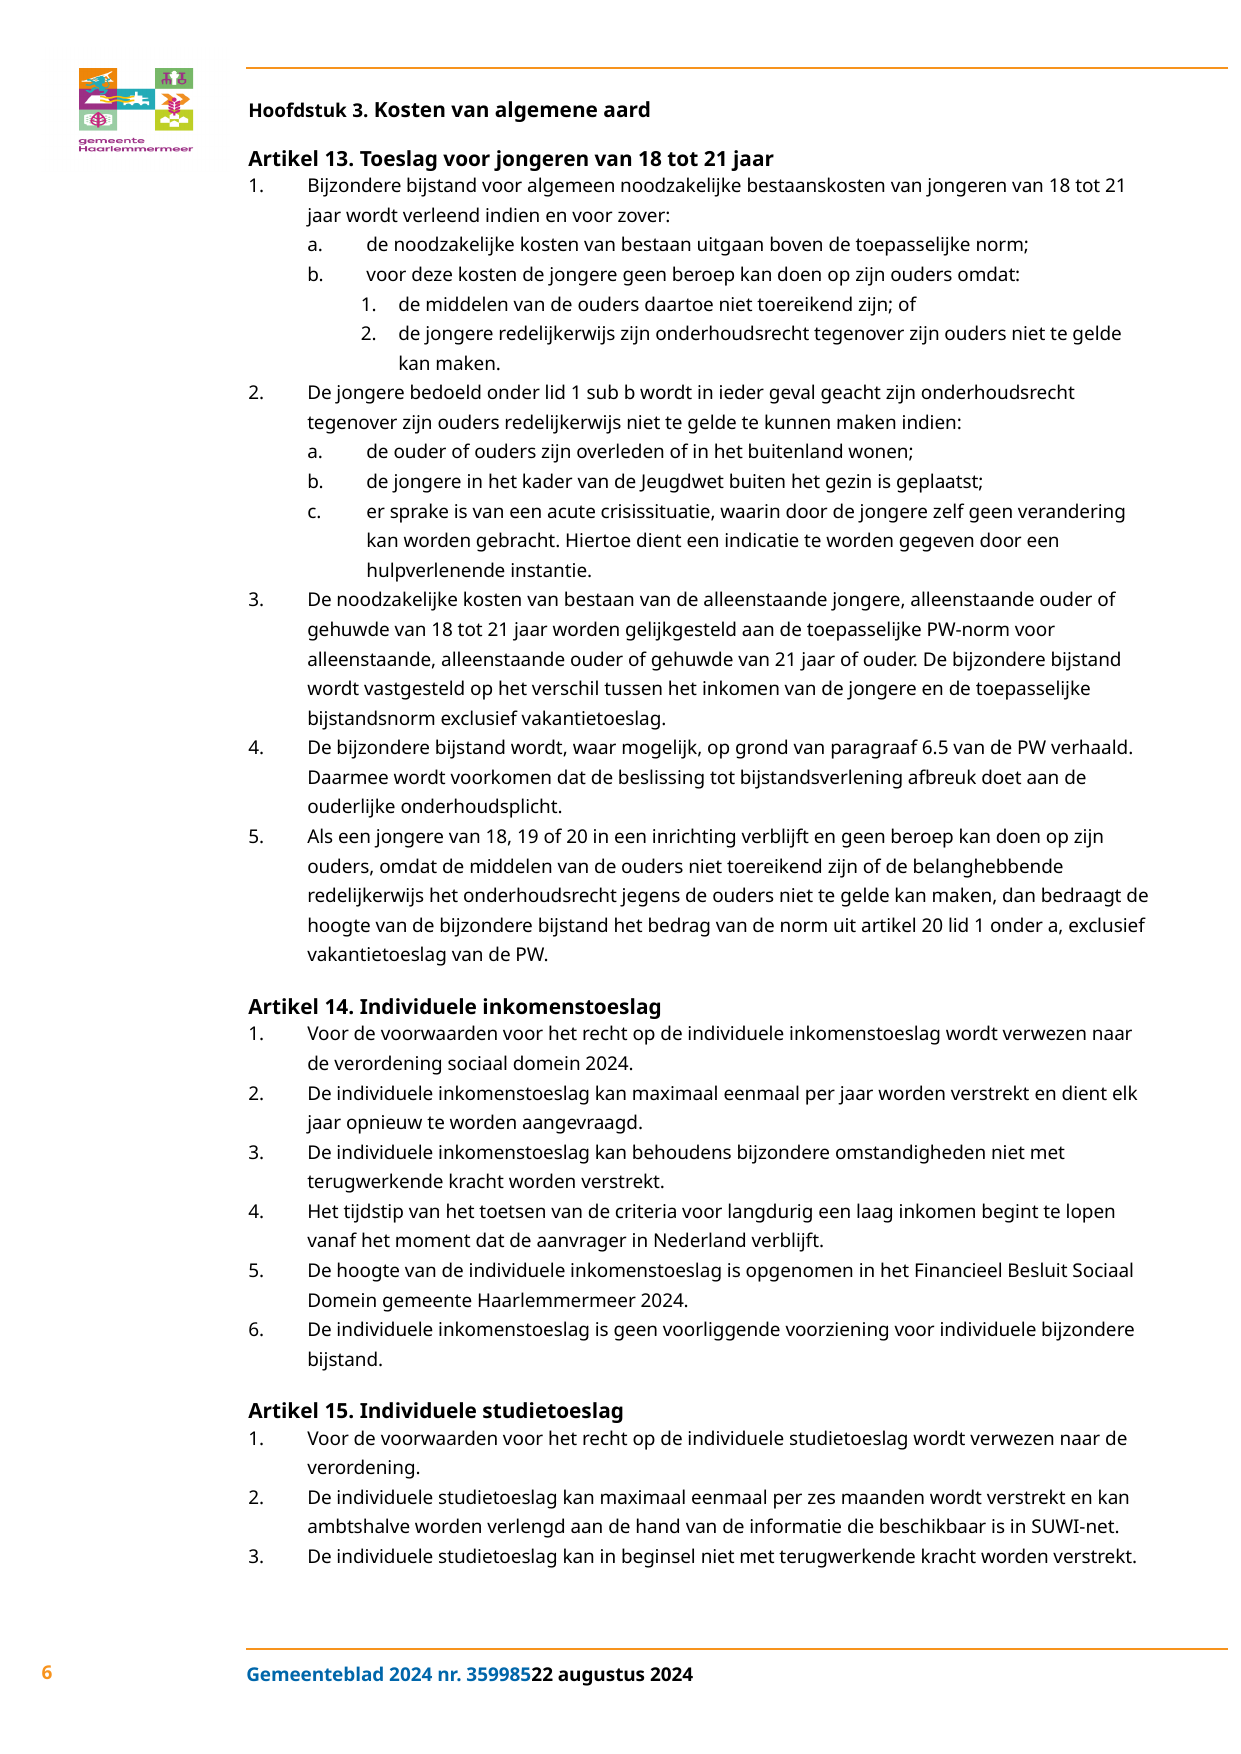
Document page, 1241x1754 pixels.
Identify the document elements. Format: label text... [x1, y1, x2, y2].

list De hoogte van de individuele inkomenstoeslag is opgenomen in het Financieel Besluit Sociaal Domein gemeente Haarlemmermeer 2024. [248, 1257, 1152, 1312]
list De individuele inkomenstoeslag kan behoudens bijzondere omstandigheden niet met terugwerkende kracht worden verstrekt. [248, 1139, 1152, 1194]
list er sprake is van een acute crisissituatie, waarin door de jongere zelf geen verandering kan worden gebracht. Hiertoe dient een indicatie te worden gegeven door een hulpverlenende instantie. [307, 498, 1152, 583]
list voor deze kosten de jongere geen beroep kan doen op zijn ouders omdat: [307, 261, 1152, 287]
list De bijzondere bijstand wordt, waar mogelijk, op grond van paragraaf 6.5 van de PW verhaald. Daarmee wordt voorkomen dat de beslissing tot bijstandsverlening afbreuk doet aan de ouderlijke onderhoudsplicht. [248, 734, 1152, 819]
text Hoofdstuk 3. Kosten van algemene aard [248, 95, 1152, 123]
text Artikel 15. Individuele studietoeslag [248, 1396, 1152, 1425]
list Het tijdstip van het toetsen van de criteria voor langdurig een laag inkomen begint te lopen vanaf het moment dat de aanvrager in Nederland verblijft. [248, 1198, 1152, 1253]
list Als een jongere van 18, 19 of 20 in een inrichting verblijft en geen beroep kan doen op zijn ouders, omdat de middelen van de ouders niet toereikend zijn of de belanghebbende redelijkerwijs het onderhoudsrecht jegens de ouders niet te gelde kan maken, dan bedraagt de hoogte van de bijzondere bijstand het bedrag van de norm uit artikel 20 lid 1 onder a, exclusief vakantietoeslag van de PW. [248, 823, 1152, 967]
list Voor de voorwaarden voor het recht op de individuele inkomenstoeslag wordt verwezen naar de verordening sociaal domein 2024. [248, 1021, 1152, 1076]
list De individuele inkomenstoeslag kan maximaal eenmaal per jaar worden verstrekt en dient elk jaar opnieuw te worden aangevraagd. [248, 1080, 1152, 1135]
text Artikel 13. Toeslag voor jongeren van 18 tot 21 jaar [248, 144, 1152, 172]
picture [41, 47, 231, 172]
list de noodzakelijke kosten van bestaan uitgaan boven de toepasselijke norm; [307, 232, 1152, 257]
list de jongere redelijkerwijs zijn onderhoudsrecht tegenover zijn ouders niet te gelde kan maken. [361, 320, 1152, 376]
list Voor de voorwaarden voor het recht op de individuele studietoeslag wordt verwezen naar de verordening. [248, 1425, 1152, 1480]
list De individuele studietoeslag kan in beginsel niet met terugwerkende kracht worden verstrekt. [248, 1543, 1152, 1569]
list De individuele studietoeslag kan maximaal eenmaal per zes maanden wordt verstrekt en kan ambtshalve worden verlengd aan de hand van de informatie die beschikbaar is in SUWI-net. [248, 1484, 1152, 1539]
list De individuele inkomenstoeslag is geen voorliggende voorziening voor individuele bijzondere bijstand. [248, 1316, 1152, 1372]
list Bijzondere bijstand voor algemeen noodzakelijke bestaanskosten van jongeren van 18 tot 21 jaar wordt verleend indien en voor zover: [248, 172, 1152, 228]
list de middelen van de ouders daartoe niet toereikend zijn; of [361, 291, 1152, 317]
list de ouder of ouders zijn overleden of in het buitenland wonen; [307, 439, 1152, 464]
list De jongere bedoeld onder lid 1 sub b wordt in ieder geval geacht zijn onderhoudsrecht tegenover zijn ouders redelijkerwijs niet te gelde te kunnen maken indien: [248, 379, 1152, 435]
text Artikel 14. Individuele inkomenstoeslag [248, 992, 1152, 1021]
list De noodzakelijke kosten van bestaan van de alleenstaande jongere, alleenstaande ouder of gehuwde van 18 tot 21 jaar worden gelijkgesteld aan de toepasselijke PW-norm voor alleenstaande, alleenstaande ouder of gehuwde van 21 jaar of ouder. De bijzondere bijstand wordt vastgesteld op het verschil tussen het inkomen van de jongere en de toepasselijke bijstandsnorm exclusief vakantietoeslag. [248, 587, 1152, 731]
list de jongere in het kader van de Jeugdwet buiten het gezin is geplaatst; [307, 468, 1152, 494]
